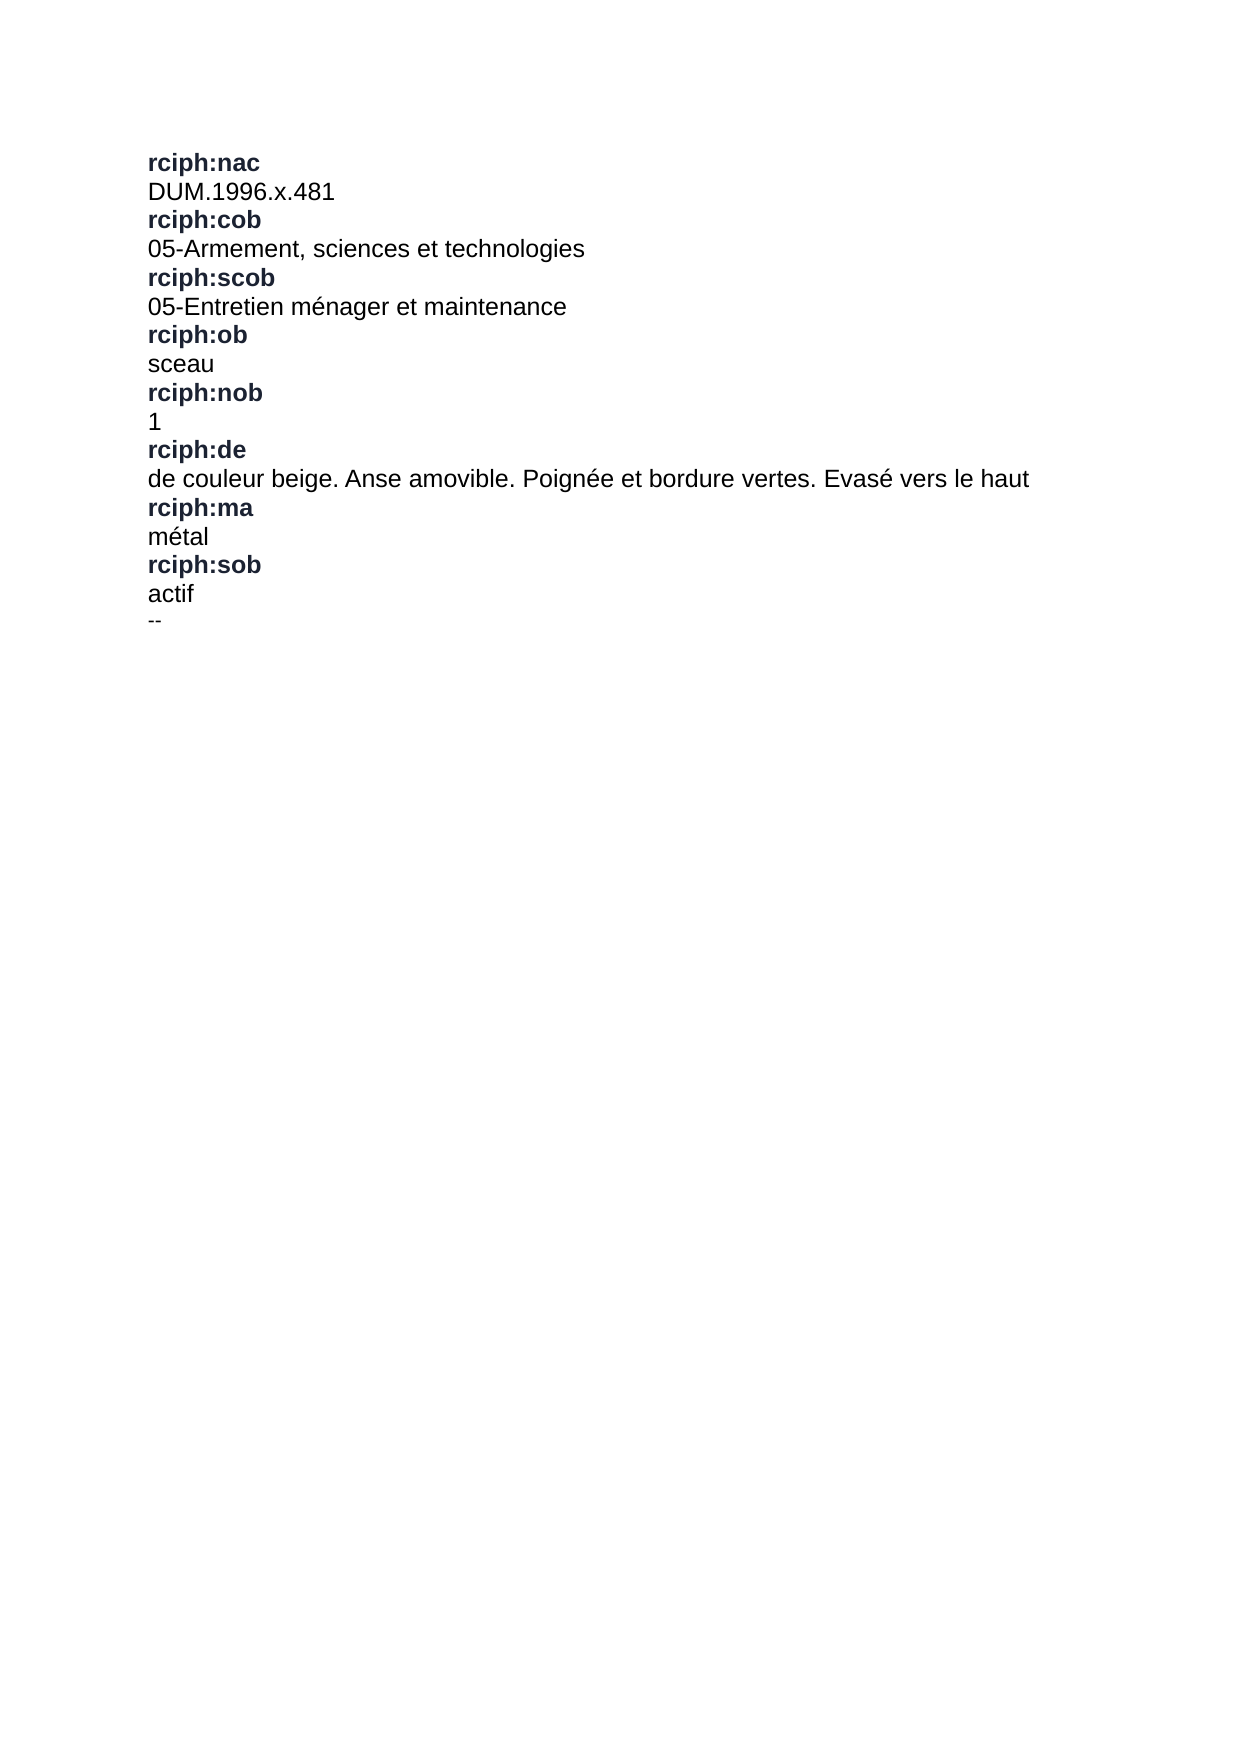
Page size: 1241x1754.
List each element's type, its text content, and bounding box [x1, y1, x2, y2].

text rciph:ob [148, 320, 1092, 349]
text DUM.1996.x.481 [148, 176, 1092, 205]
text 05-Armement, sciences et technologies [148, 234, 1092, 263]
text -- [148, 608, 1092, 632]
text de couleur beige. Anse amovible. Poignée et bordure vertes. Evasé vers le haut [148, 464, 1092, 493]
text actif [148, 579, 1092, 608]
text 05-Entretien ménager et maintenance [148, 291, 1092, 320]
text rciph:nob [148, 378, 1092, 406]
text 1 [148, 406, 1092, 435]
text sceau [148, 349, 1092, 378]
text rciph:nac [148, 148, 1092, 176]
text rciph:sob [148, 550, 1092, 579]
text rciph:de [148, 435, 1092, 464]
text métal [148, 521, 1092, 550]
text rciph:cob [148, 205, 1092, 234]
text rciph:scob [148, 263, 1092, 291]
text rciph:ma [148, 493, 1092, 521]
